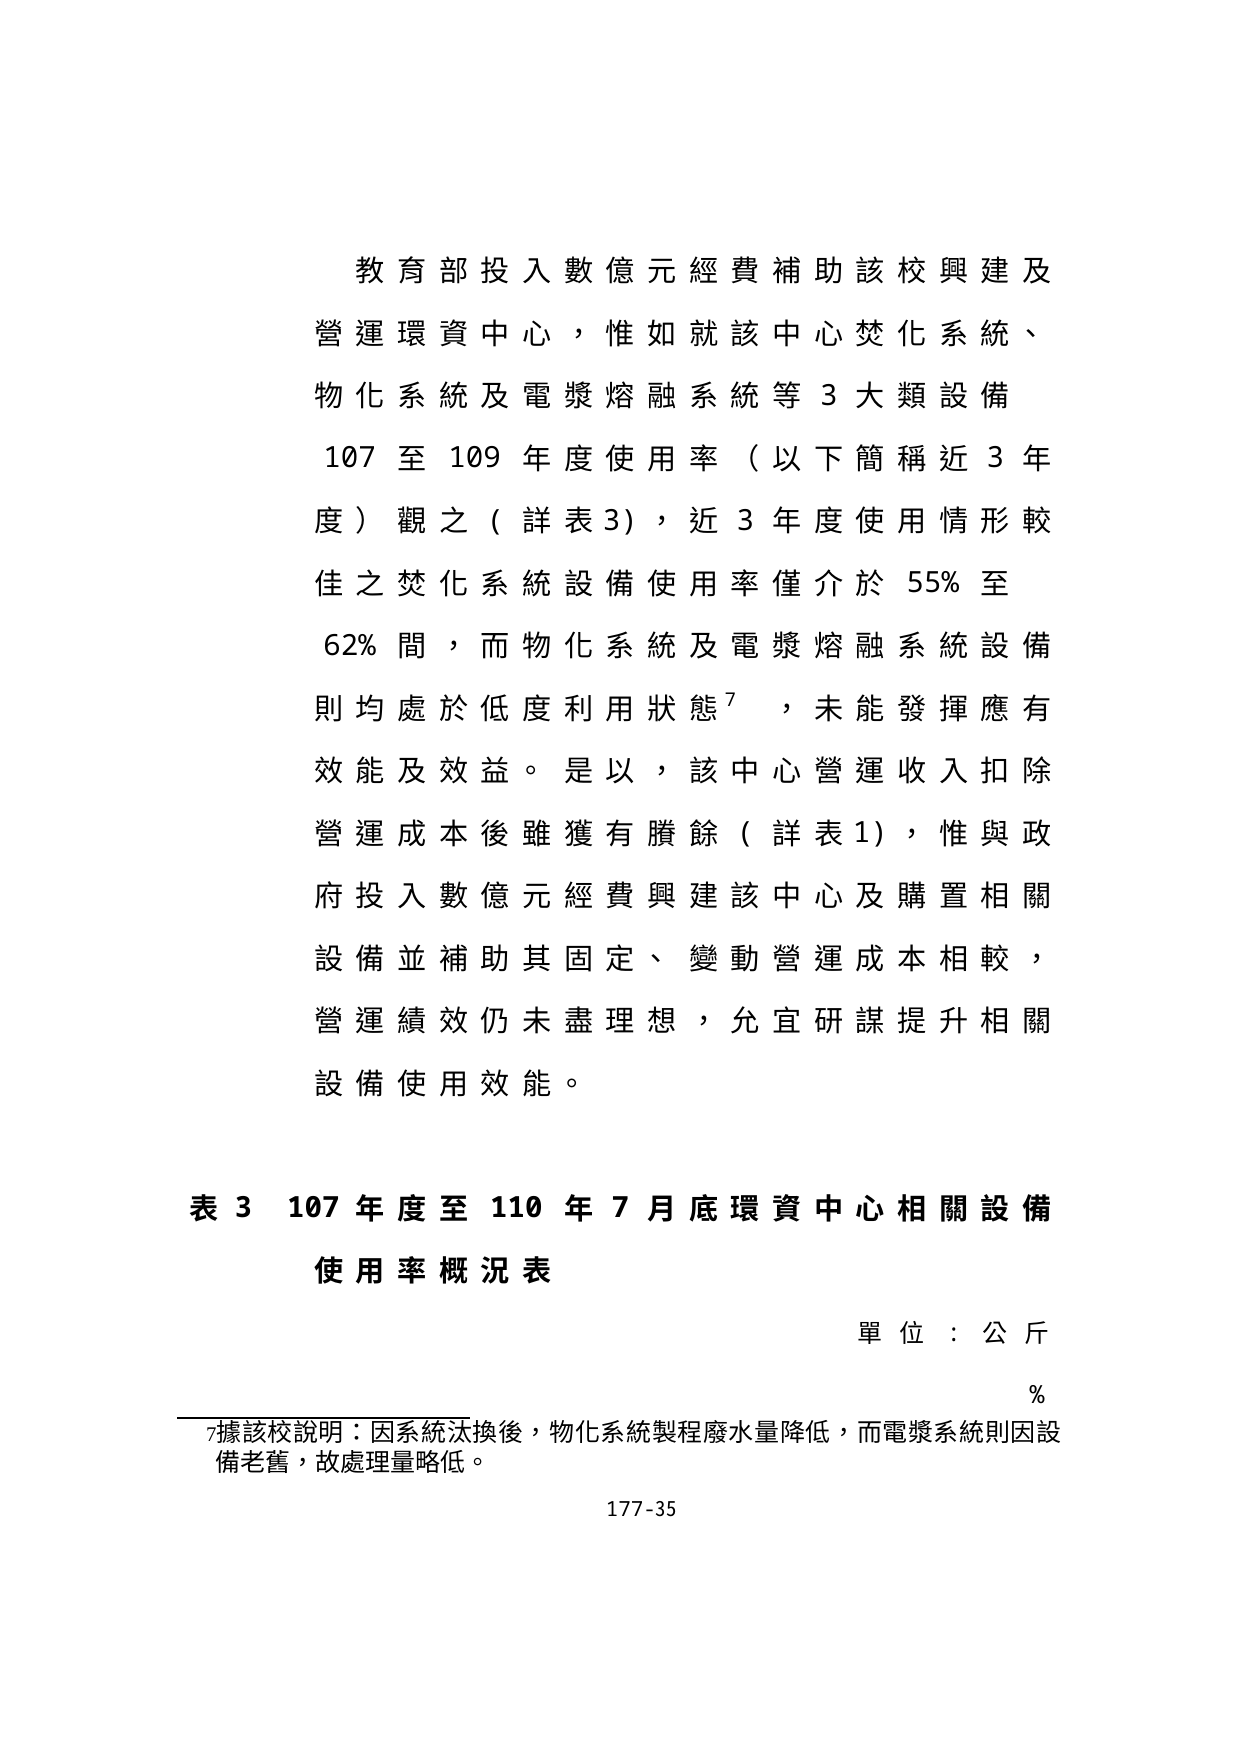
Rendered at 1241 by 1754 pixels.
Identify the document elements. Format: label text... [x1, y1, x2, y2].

text 教育部投入數億元經費補助該校興建及營運環資中心，惟如就該中心焚化系統、物化系統及電漿熔融系統等3大類設備107至109年度使用率（以下簡稱近3年度）觀之(詳表3)，近3年度使用情形較佳之焚化系統設備使用率僅介於55%至62%間，而物化系統及電漿熔融系統設備則均處於低度利用狀態，未能發揮應有效能及效益。是以，該中心營運收入扣除營運成本後雖獲有賸餘(詳表1)，惟與政府投入數億元經費興建該中心及購置相關設備並補助其固定、變動營運成本相較，營運績效仍未盡理想，允宜研謀提升相關設備使用效能。 [271, 227, 1058, 1102]
text 據該校說明：因系統汰換後，物化系統製程廢水量降低，而電漿系統則因設備老舊，故處理量略低。 [206, 1418, 1063, 1477]
text 表3 107年度至110年7月底環資中心相關設備使用率概況表 [181, 1165, 1058, 1290]
text 單位:公斤；% [181, 1290, 1058, 1415]
